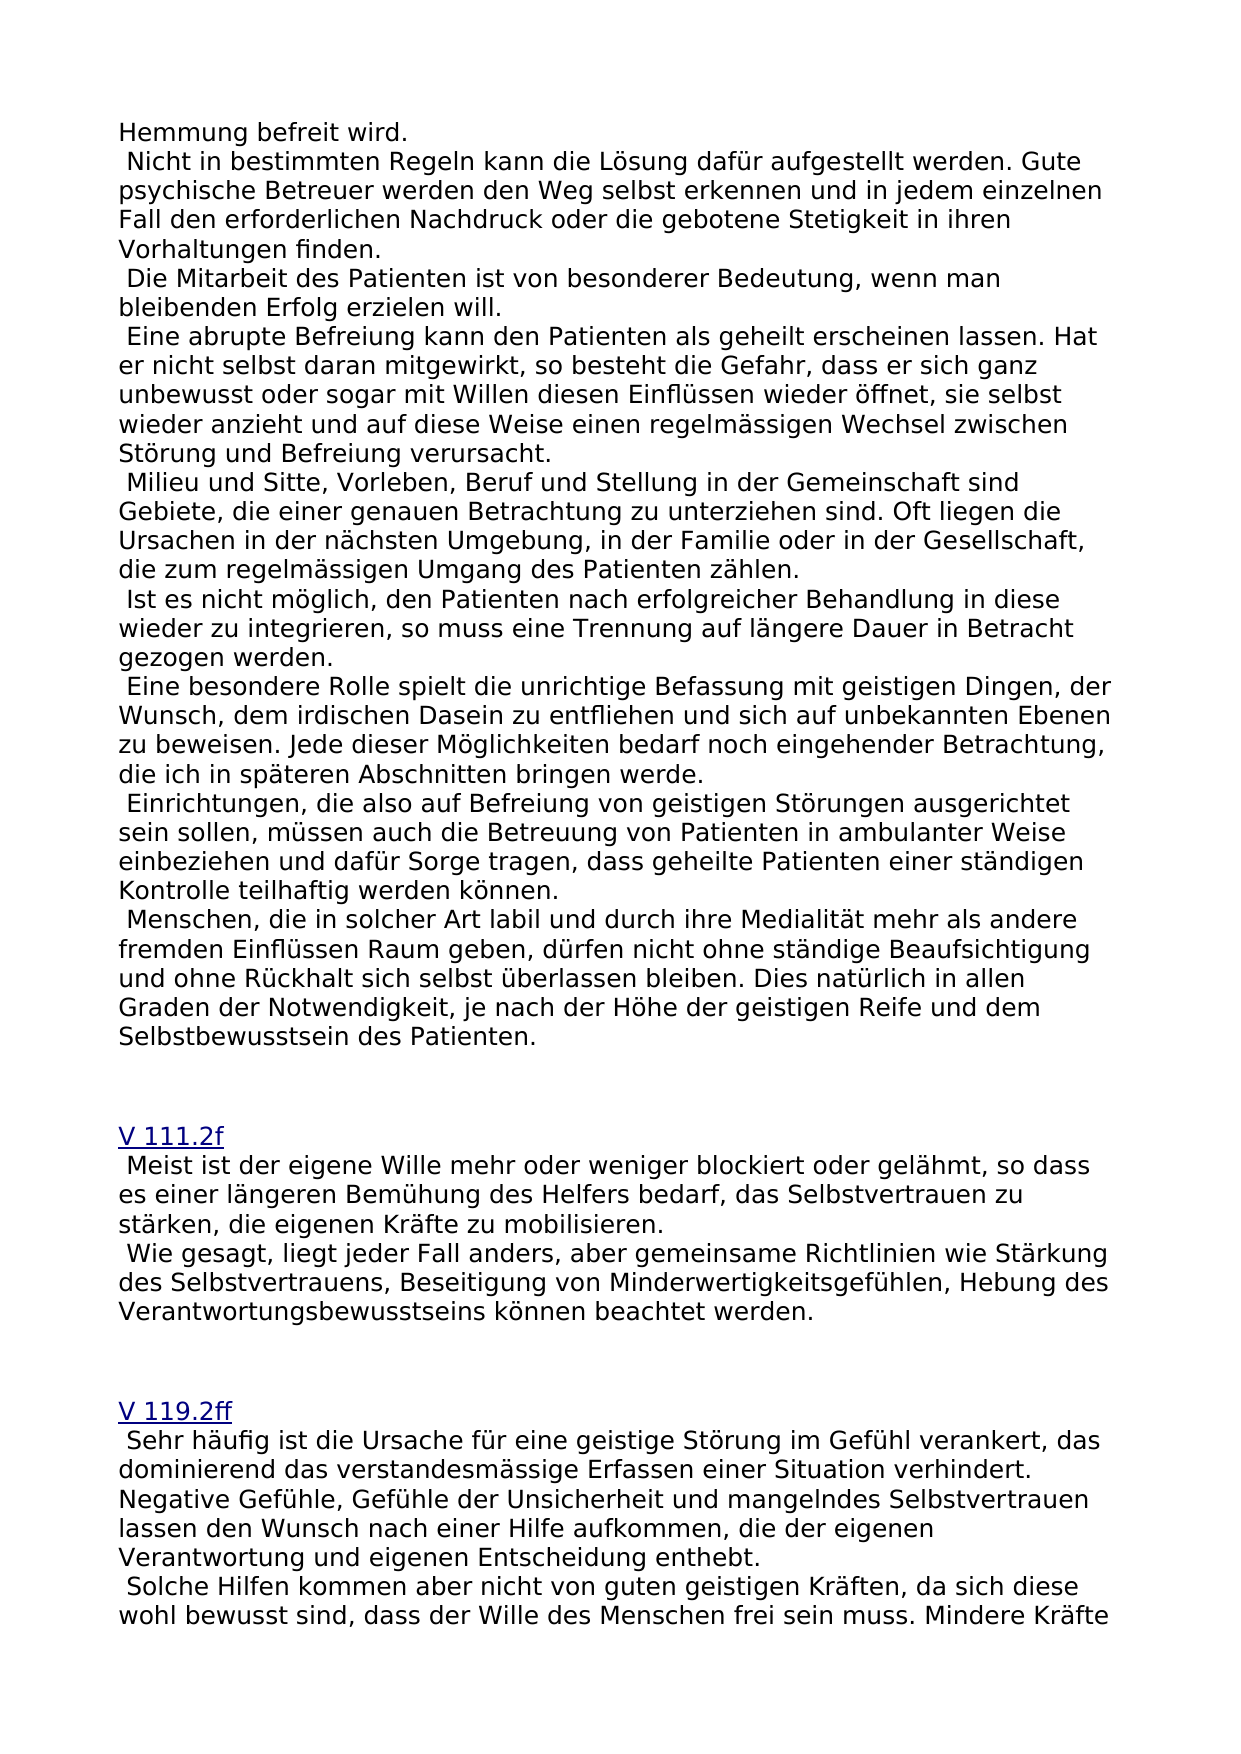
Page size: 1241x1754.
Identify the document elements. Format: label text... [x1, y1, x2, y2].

text Hem­mung befreit wird. Nicht in bestimmten Regeln kann die Lösung dafür aufge­stellt werden. Gute psychische Betreuer werden den Weg selbst erkennen und in jedem einzelnen Fall den erfor­derlichen Nachdruck oder die gebotene Stetigkeit in ihren Vorhaltungen finden. Die Mitarbeit des Patienten ist von besonderer Bedeu­tung, wenn man bleibenden Erfolg erzielen will. Eine abrupte Befreiung kann den Patienten als geheilt erscheinen lassen. Hat er nicht selbst daran mitge­wirkt, so besteht die Gefahr, dass er sich ganz unbewusst oder sogar mit Willen diesen Einflüssen wieder öffnet, sie selbst wieder anzieht und auf diese Weise einen regel­mässigen Wechsel zwischen Störung und Befreiung verur­sacht. Milieu und Sitte, Vorleben, Beruf und Stellung in der Gemeinschaft sind Gebiete, die einer genauen Betrach­tung zu unterziehen sind. Oft liegen die Ursachen in der nächsten Umgebung, in der Familie oder in der Ge­sell­schaft, die zum regelmässigen Umgang des Patienten zählen. Ist es nicht möglich, den Patienten nach erfolg­reicher Behandlung in diese wieder zu integrie­ren, so muss eine Trennung auf längere Dauer in Betracht gezogen wer­den. Eine besondere Rolle spielt die unrichtige Befassung mit geistigen Dingen, der Wunsch, dem irdischen Dasein zu entfliehen und sich auf unbekannten Ebenen zu bewei­sen. Jede dieser Möglichkeiten bedarf noch eingehender Betrach­tung, die ich in späteren Abschnitten bringen werde. Einrichtungen, die also auf Befreiung von geisti­gen Störungen ausgerichtet sein sollen, müssen auch die Betreuung von Patienten in ambulanter Weise einbezie­hen und dafür Sorge tragen, dass geheilte Patienten einer ständigen Kontrolle teilhaftig werden können. Menschen, die in solcher Art labil und durch ihre Me­dialität mehr als andere fremden Einflüssen Raum geben, dürfen nicht ohne ständige Beaufsichtigung und ohne Rückhalt sich selbst überlassen bleiben. Dies natürlich in allen Graden der Notwendigkeit, je nach der Höhe der geistigen Reife und dem Selbstbewusstsein des Patienten. [118, 118, 1122, 1110]
text V 111.2f Meist ist der eigene Wille mehr oder weniger blockiert oder gelähmt, so dass es einer längeren Bemühung des Helfers bedarf, das Selbstvertrauen zu stärken, die eigenen Kräfte zu mobilisieren. Wie gesagt, liegt jeder Fall anders, aber gemein­same Richtlinien wie Stärkung des Selbstver­trauens, Beseiti­gung von Minderwertigkeitsgefüh­len, Hebung des Verantwortungsbewusstseins können beachtet werden. [118, 1122, 1122, 1385]
text V 119.2ff Sehr häufig ist die Ursache für eine geistige Störung im Gefühl verankert, das dominierend das verstandesmä­ssige Erfassen einer Situation verhin­dert. Negative Gefühle, Gefühle der Unsicherheit und mangelndes Selbstver­trauen lassen den Wunsch nach einer Hilfe aufkommen, die der eigenen Verantwortung und eigenen Entschei­dung enthebt. Solche Hilfen kommen aber nicht von guten geisti­gen Kräften, da sich diese wohl bewusst sind, dass der Wille des Menschen frei sein muss. Mindere Kräfte [118, 1397, 1122, 1631]
